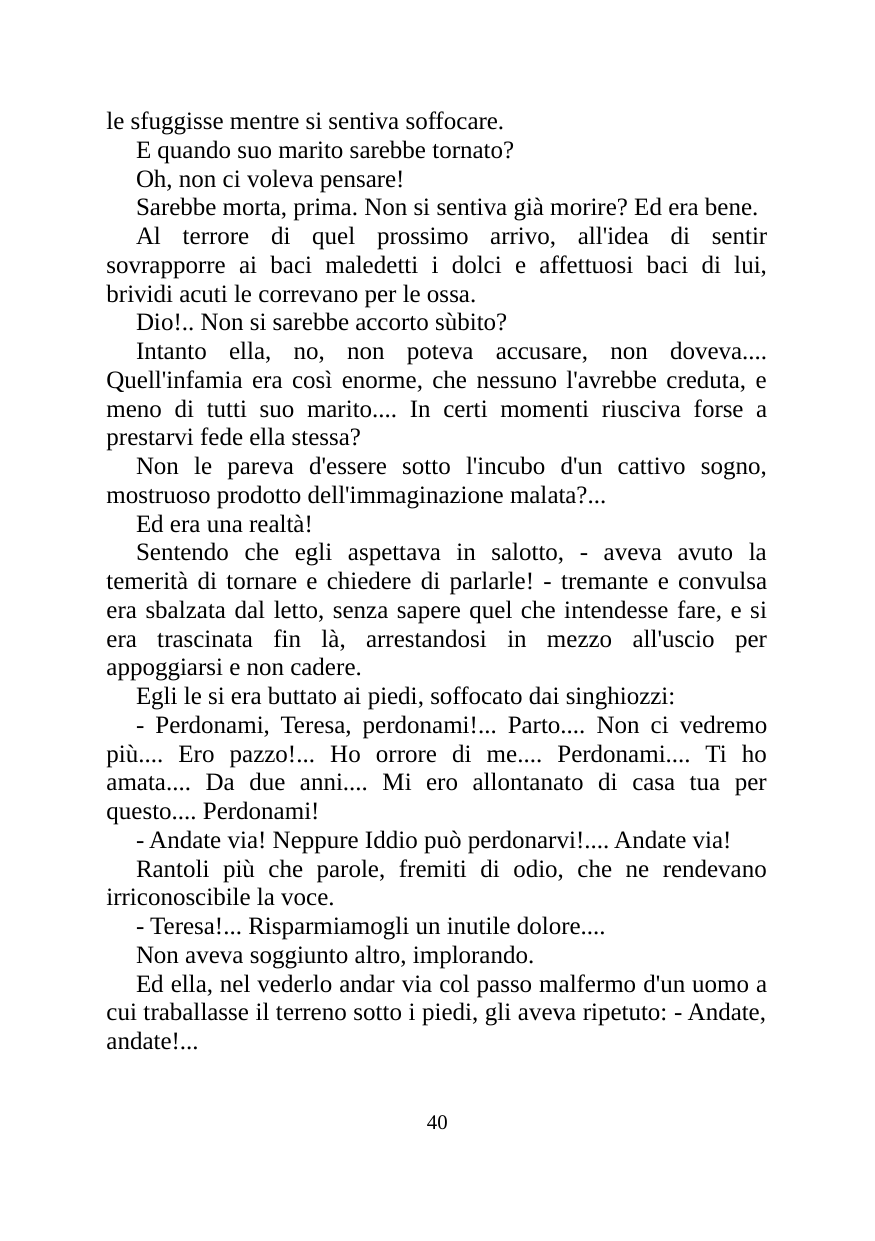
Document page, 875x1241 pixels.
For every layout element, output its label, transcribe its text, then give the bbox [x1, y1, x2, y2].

text Sentendo che egli aspettava in salotto, - aveva avuto la temerità di tornare e chiedere di parlarle! - tremante e convulsa era sbalzata dal letto, senza sapere quel che intendesse fare, e si era trascinata fin là, arrestandosi in mezzo all'uscio per appoggiarsi e non cadere. [106, 537, 768, 681]
text Rantoli più che parole, fremiti di odio, che ne rendevano irriconoscibile la voce. [106, 854, 768, 911]
text Al terrore di quel prossimo arrivo, all'idea di sentir sovrapporre ai baci maledetti i dolci e affettuosi baci di lui, brividi acuti le correvano per le ossa. [106, 221, 768, 307]
text le sfuggisse mentre si sentiva soffocare. [106, 106, 768, 135]
text Non le pareva d'essere sotto l'incubo d'un cattivo sogno, mostruoso prodotto dell'immaginazione malata?... [106, 451, 768, 509]
text Ed era una realtà! [106, 509, 768, 537]
text Ed ella, nel vederlo andar via col passo malfermo d'un uomo a cui traballasse il terreno sotto i piedi, gli aveva ripetuto: - Andate, andate!... [106, 969, 768, 1055]
text Intanto ella, no, non poteva accusare, non doveva.... Quell'infamia era così enorme, che nessuno l'avrebbe creduta, e meno di tutti suo marito.... In certi momenti riusciva forse a prestarvi fede ella stessa? [106, 336, 768, 451]
text - Teresa!... Risparmiamogli un inutile dolore.... [106, 911, 768, 940]
text E quando suo marito sarebbe tornato? [106, 135, 768, 164]
text Egli le si era buttato ai piedi, soffocato dai singhiozzi: [106, 681, 768, 710]
text Dio!.. Non si sarebbe accorto sùbito? [106, 307, 768, 336]
text Sarebbe morta, prima. Non si sentiva già morire? Ed era bene. [106, 192, 768, 221]
text Non aveva soggiunto altro, implorando. [106, 940, 768, 969]
text Oh, non ci voleva pensare! [106, 164, 768, 192]
text - Andate via! Neppure Iddio può perdonarvi!.... Andate via! [106, 825, 768, 854]
text - Perdonami, Teresa, perdonami!... Parto.... Non ci vedremo più.... Ero pazzo!... Ho orrore di me.... Perdonami.... Ti ho amata.... Da due anni.... Mi ero allontanato di casa tua per questo.... Perdonami! [106, 710, 768, 825]
